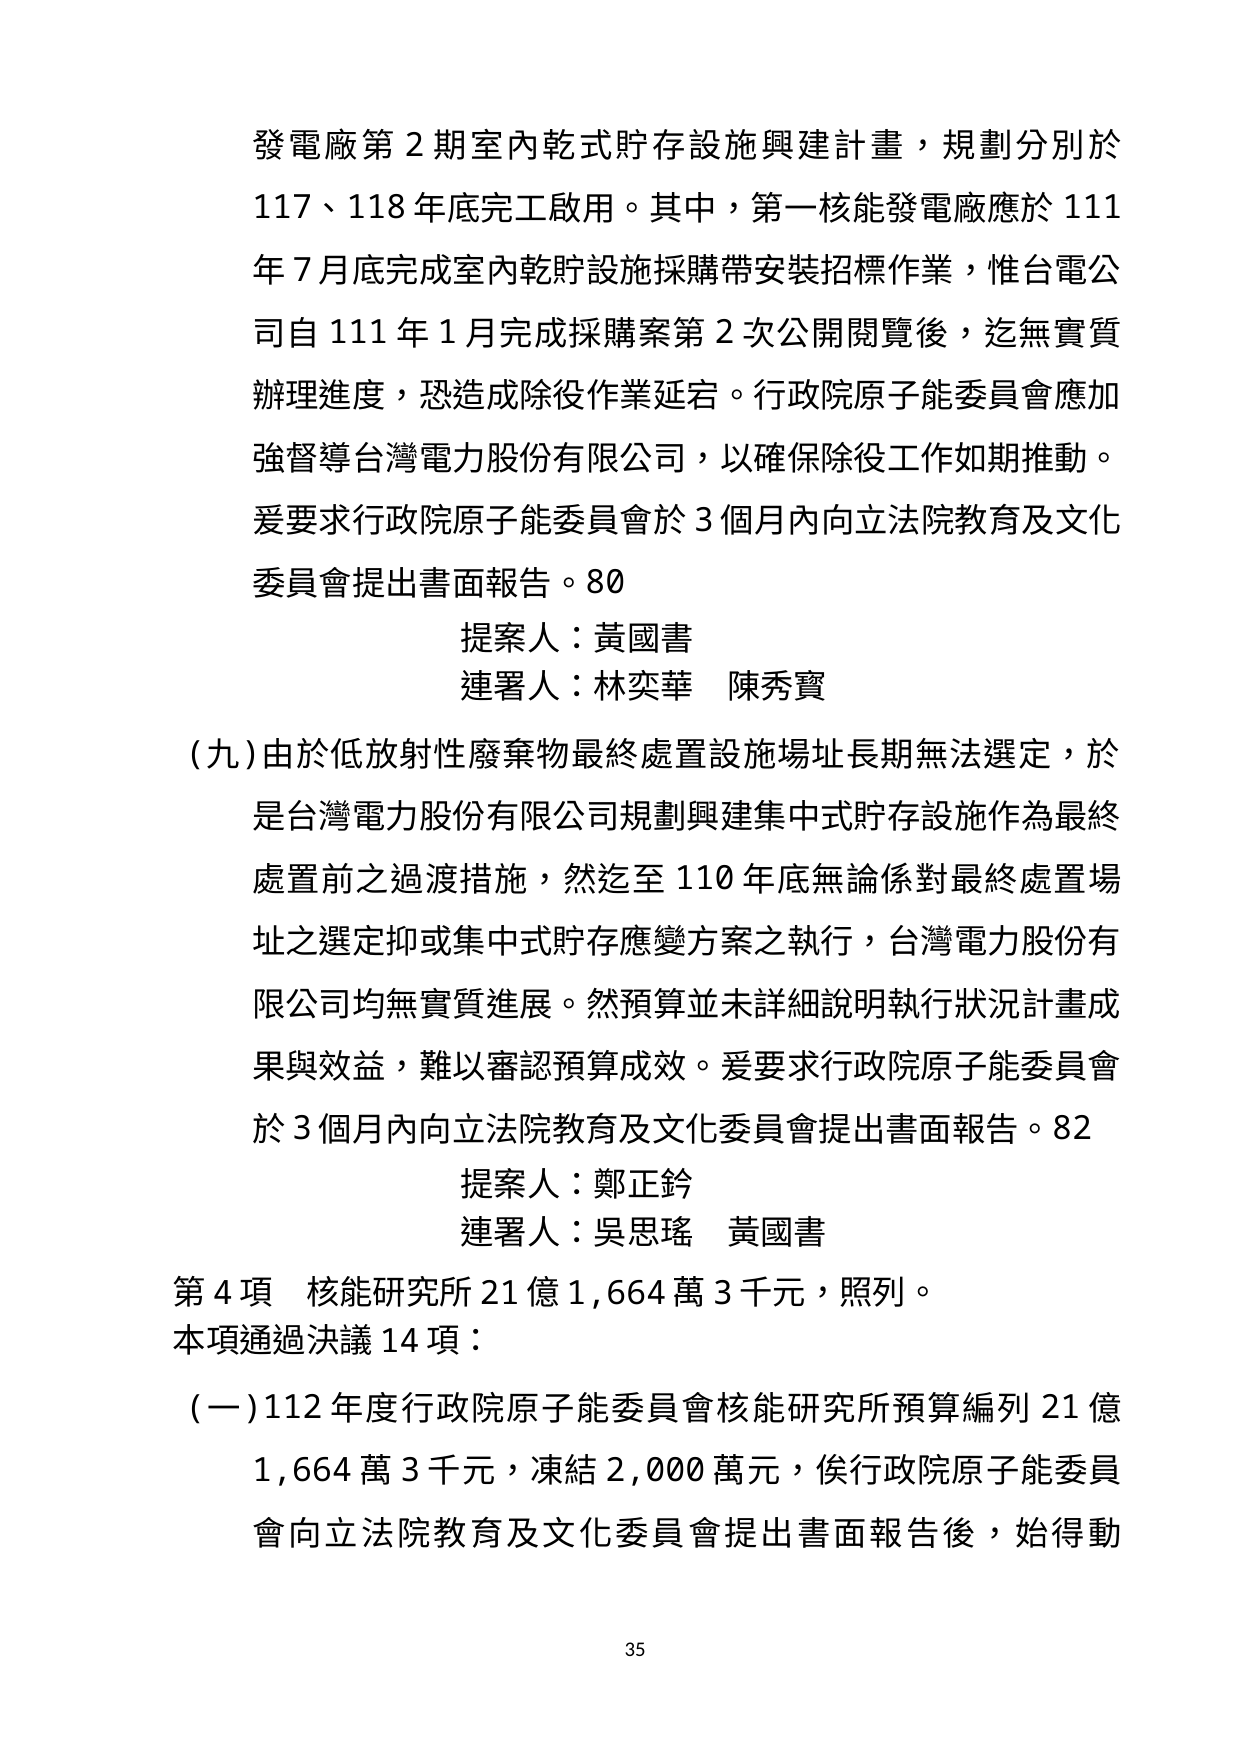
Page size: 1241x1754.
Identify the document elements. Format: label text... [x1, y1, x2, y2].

text 提案人：黃國書 [460, 612, 1122, 660]
text 連署人：吳思瑤 黃國書 [460, 1206, 1122, 1254]
text (一)112年度行政院原子能委員會核能研究所預算編列21億1,664萬3千元，凍結2,000萬元，俟行政院原子能委員會向立法院教育及文化委員會提出書面報告後，始得動 [185, 1375, 1122, 1562]
text (九)由於低放射性廢棄物最終處置設施場址長期無法選定，於是台灣電力股份有限公司規劃興建集中式貯存設施作為最終處置前之過渡措施，然迄至110年底無論係對最終處置場址之選定抑或集中式貯存應變方案之執行，台灣電力股份有限公司均無實質進展。然預算並未詳細說明執行狀況計畫成果與效益，難以審認預算成效。爰要求行政院原子能委員會於3個月內向立法院教育及文化委員會提出書面報告。82 [185, 721, 1122, 1158]
text 本項通過決議14項： [173, 1314, 1122, 1362]
text 提案人：鄭正鈐 [460, 1158, 1122, 1206]
text 發電廠第2期室內乾式貯存設施興建計畫，規劃分別於117、118年底完工啟用。其中，第一核能發電廠應於111年7月底完成室內乾貯設施採購帶安裝招標作業，惟台電公司自111年1月完成採購案第2次公開閱覽後，迄無實質辦理進度，恐造成除役作業延宕。行政院原子能委員會應加強督導台灣電力股份有限公司，以確保除役工作如期推動。爰要求行政院原子能委員會於3個月內向立法院教育及文化委員會提出書面報告。80 [185, 112, 1122, 612]
text 連署人：林奕華 陳秀寳 [460, 660, 1122, 708]
text 第4項 核能研究所21億1,664萬3千元，照列。 [173, 1266, 1122, 1314]
